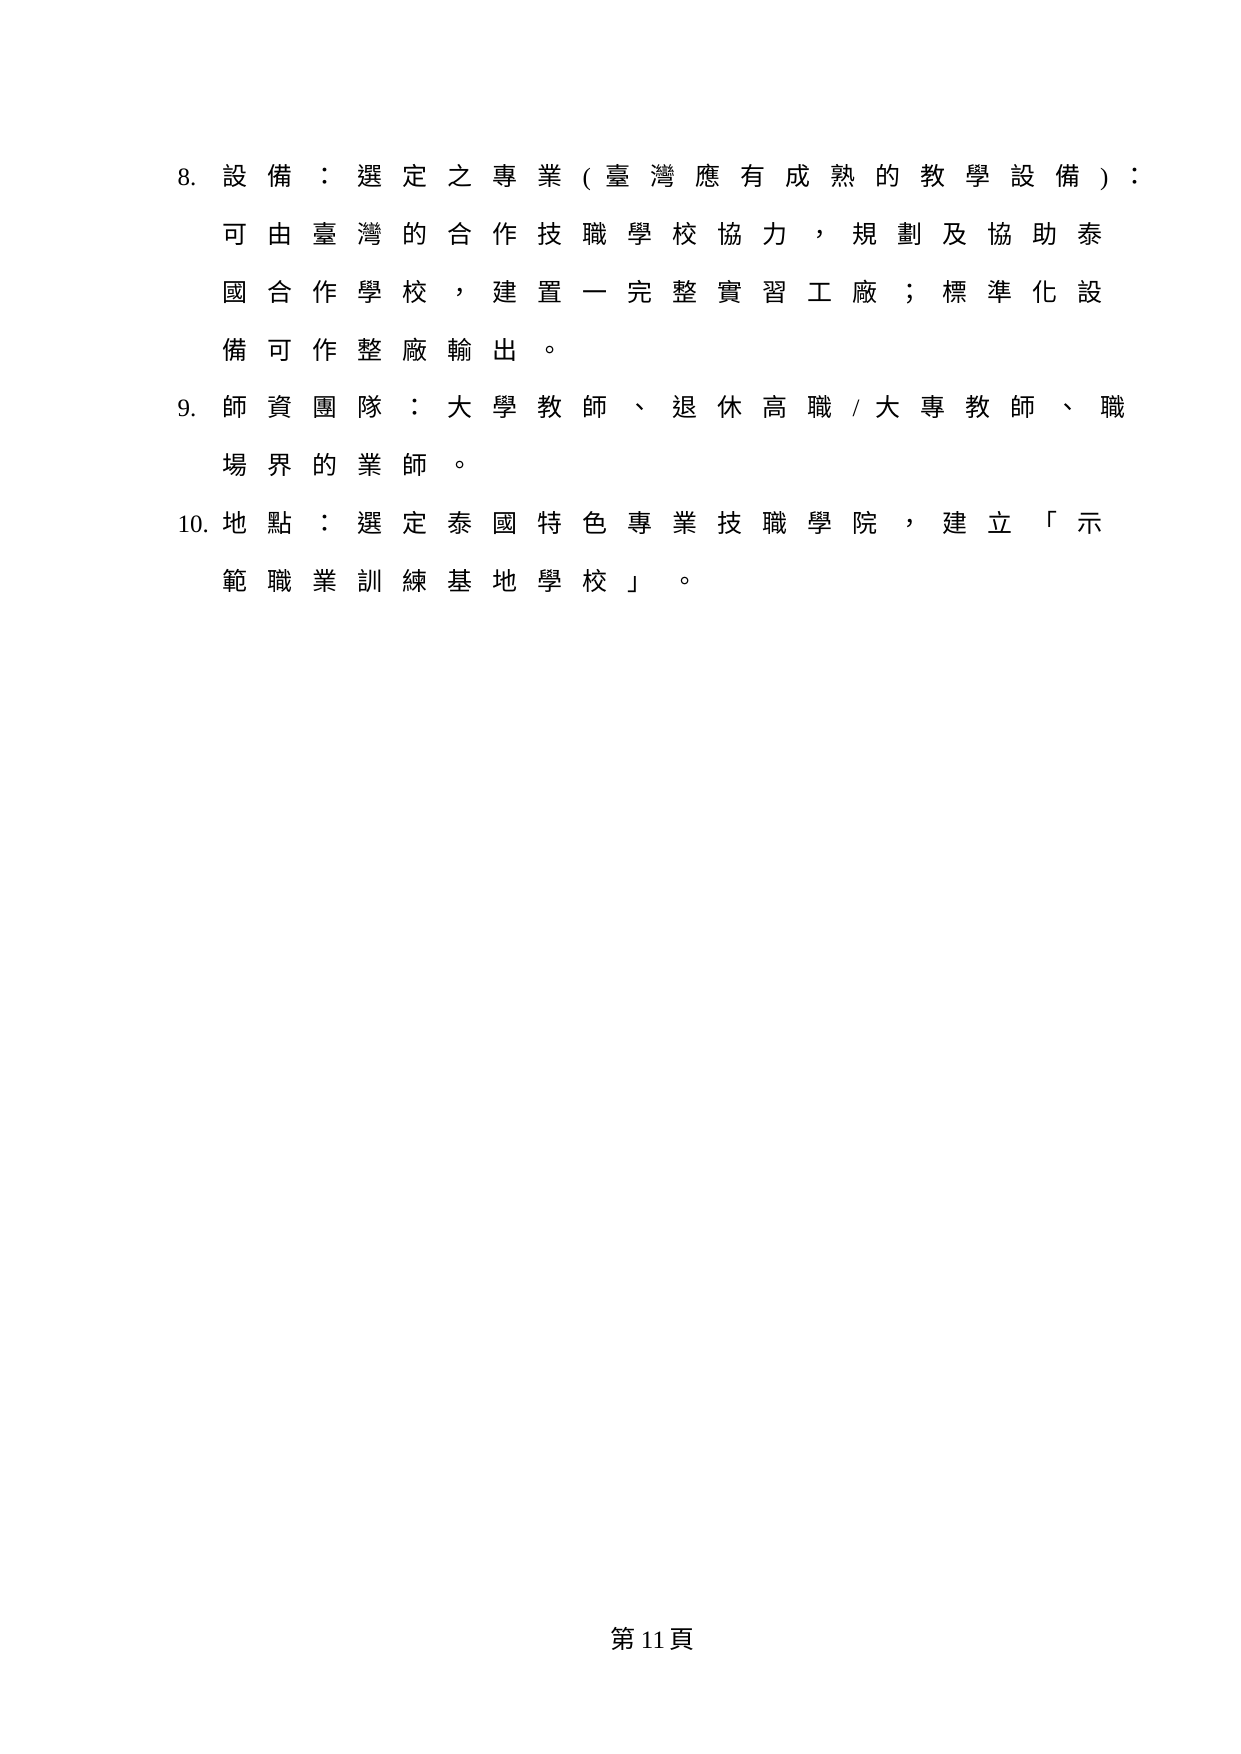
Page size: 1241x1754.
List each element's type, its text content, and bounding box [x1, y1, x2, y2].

list 設備：選定之專業(臺灣應有成熟的教學設備)：可由臺灣的合作技職學校協力，規劃及協助泰國合作學校，建置一完整實習工廠；標準化設備可作整廠輸出。 [169, 146, 1145, 377]
list 師資團隊：大學教師、退休高職/大專教師、職場界的業師。 [169, 377, 1145, 493]
list 地點：選定泰國特色專業技職學院，建立「示範職業訓練基地學校」。 [169, 493, 1145, 608]
